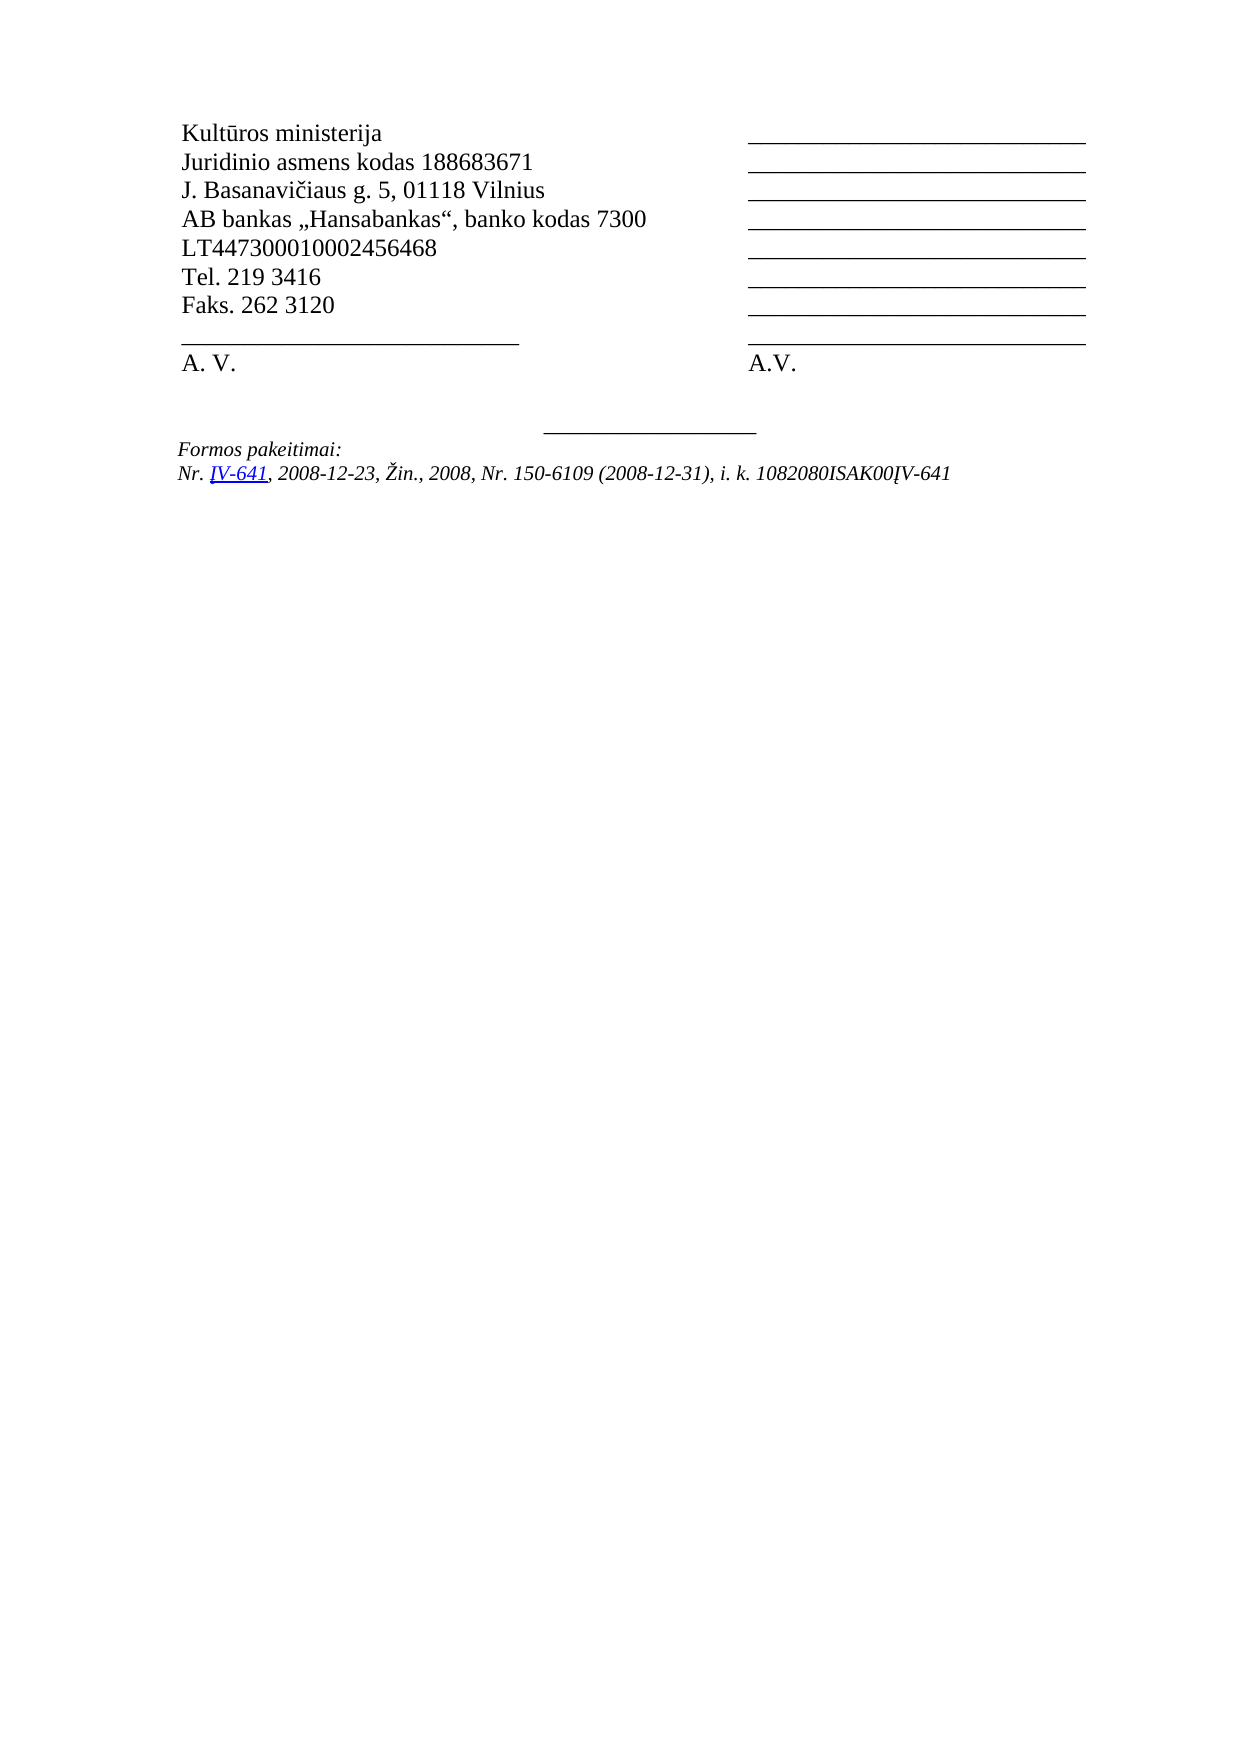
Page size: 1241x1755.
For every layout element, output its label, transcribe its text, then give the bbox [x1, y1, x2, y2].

text _________________ [177, 408, 1122, 437]
table_header ___________________________ ___________________________ ___________________________ ___________________________ ___________________________ ___________________________ ___________________________ ___________________________ A.V. [744, 118, 1122, 379]
text Formos pakeitimai: [177, 437, 1122, 461]
text Nr. ĮV-641, 2008-12-23, Žin., 2008, Nr. 150-6109 (2008-12-31), i. k. 1082080ISAK00ĮV-641 [177, 461, 1122, 485]
table_header Kultūros ministerija Juridinio asmens kodas 188683671 J. Basanavičiaus g. 5, 01118 Vilnius AB bankas „Hansabankas“, banko kodas 7300 LT447300010002456468 Tel. 219 3416 Faks. 262 3120 ___________________________ A. V. [177, 118, 744, 379]
